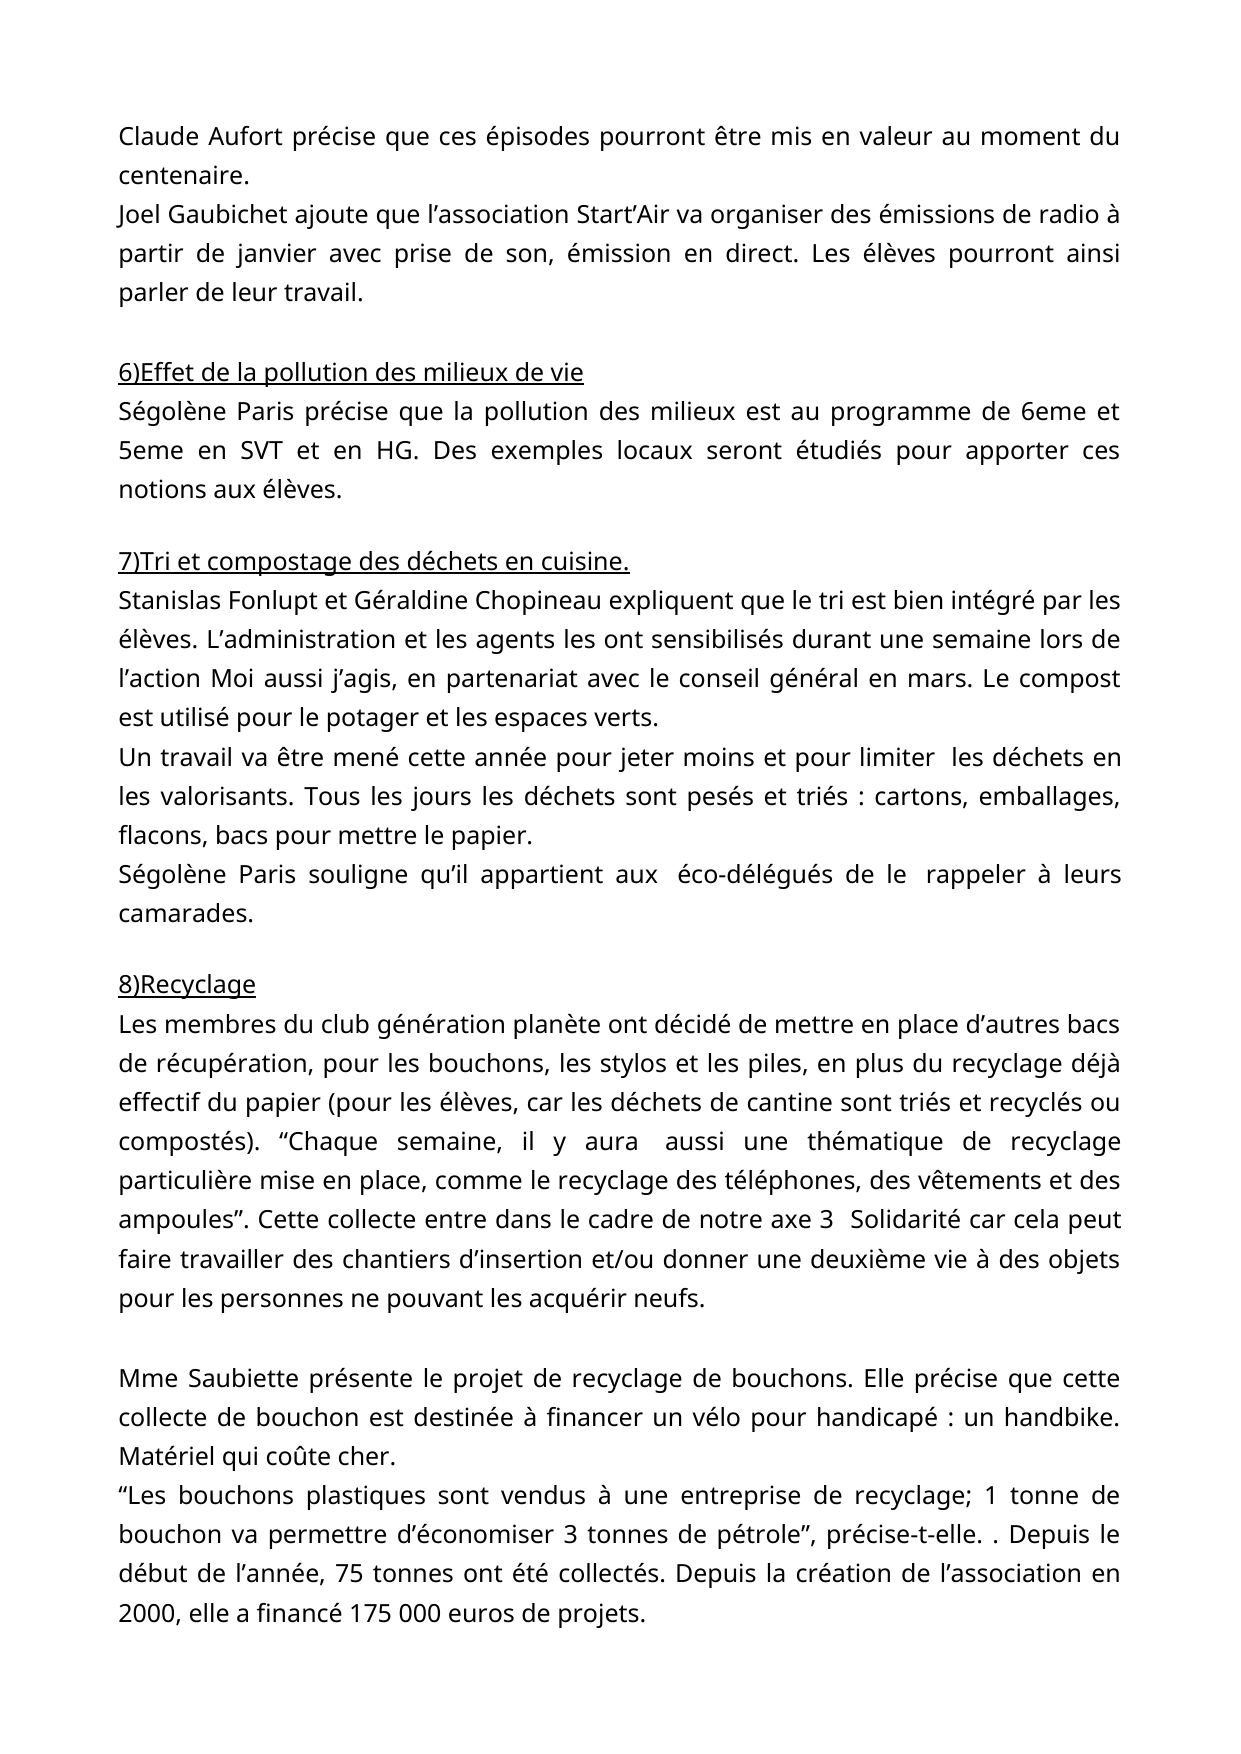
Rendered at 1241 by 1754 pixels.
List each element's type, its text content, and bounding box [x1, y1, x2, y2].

text Mme Saubiette présente le projet de recyclage de bouchons. Elle précise que cette collecte de bouchon est destinée à financer un vélo pour handicapé : un handbike. Matériel qui coûte cher. [118, 1360, 1122, 1473]
text Ségolène Paris précise que la pollution des milieux est au programme de 6eme et 5eme en SVT et en HG. Des exemples locaux seront étudiés pour apporter ces notions aux élèves. [118, 394, 1122, 506]
text Claude Aufort précise que ces épisodes pourront être mis en valeur au moment du centenaire. [118, 118, 1122, 191]
text Un travail va être mené cette année pour jeter moins et pour limiter les déchets en les valorisants. Tous les jours les déchets sont pesés et triés : cartons, emballages, flacons, bacs pour mettre le papier. [118, 739, 1122, 852]
text “Les bouchons plastiques sont vendus à une entreprise de recyclage; 1 tonne de bouchon va permettre d’économiser 3 tonnes de pétrole”, précise-t-elle. . Depuis le début de l’année, 75 tonnes ont été collectés. Depuis la création de l’association en 2000, elle a financé 175 000 euros de projets. [118, 1478, 1122, 1629]
text Stanislas Fonlupt et Géraldine Chopineau expliquent que le tri est bien intégré par les élèves. L’administration et les agents les ont sensibilisés durant une semaine lors de l’action Moi aussi j’agis, en partenariat avec le conseil général en mars. Le compost est utilisé pour le potager et les espaces verts. [118, 582, 1122, 734]
text 6)Effet de la pollution des milieux de vie [118, 354, 1122, 388]
text 7)Tri et compostage des déchets en cuisine. [118, 543, 1122, 577]
text Ségolène Paris souligne qu’il appartient aux éco-délégués de le rappeler à leurs camarades. [118, 857, 1122, 930]
text Les membres du club génération planète ont décidé de mettre en place d’autres bacs de récupération, pour les bouchons, les stylos et les piles, en plus du recyclage déjà effectif du papier (pour les élèves, car les déchets de cantine sont triés et recyclés ou compostés). “Chaque semaine, il y aura aussi une thématique de recyclage particulière mise en place, comme le recyclage des téléphones, des vêtements et des ampoules”. Cette collecte entre dans le cadre de notre axe 3 Solidarité car cela peut faire travailler des chantiers d’insertion et/ou donner une deuxième vie à des objets pour les personnes ne pouvant les acquérir neufs. [118, 1006, 1122, 1314]
text Joel Gaubichet ajoute que l’association Start’Air va organiser des émissions de radio à partir de janvier avec prise de son, émission en direct. Les élèves pourront ainsi parler de leur travail. [118, 196, 1122, 309]
text 8)Recyclage [118, 967, 1122, 1001]
